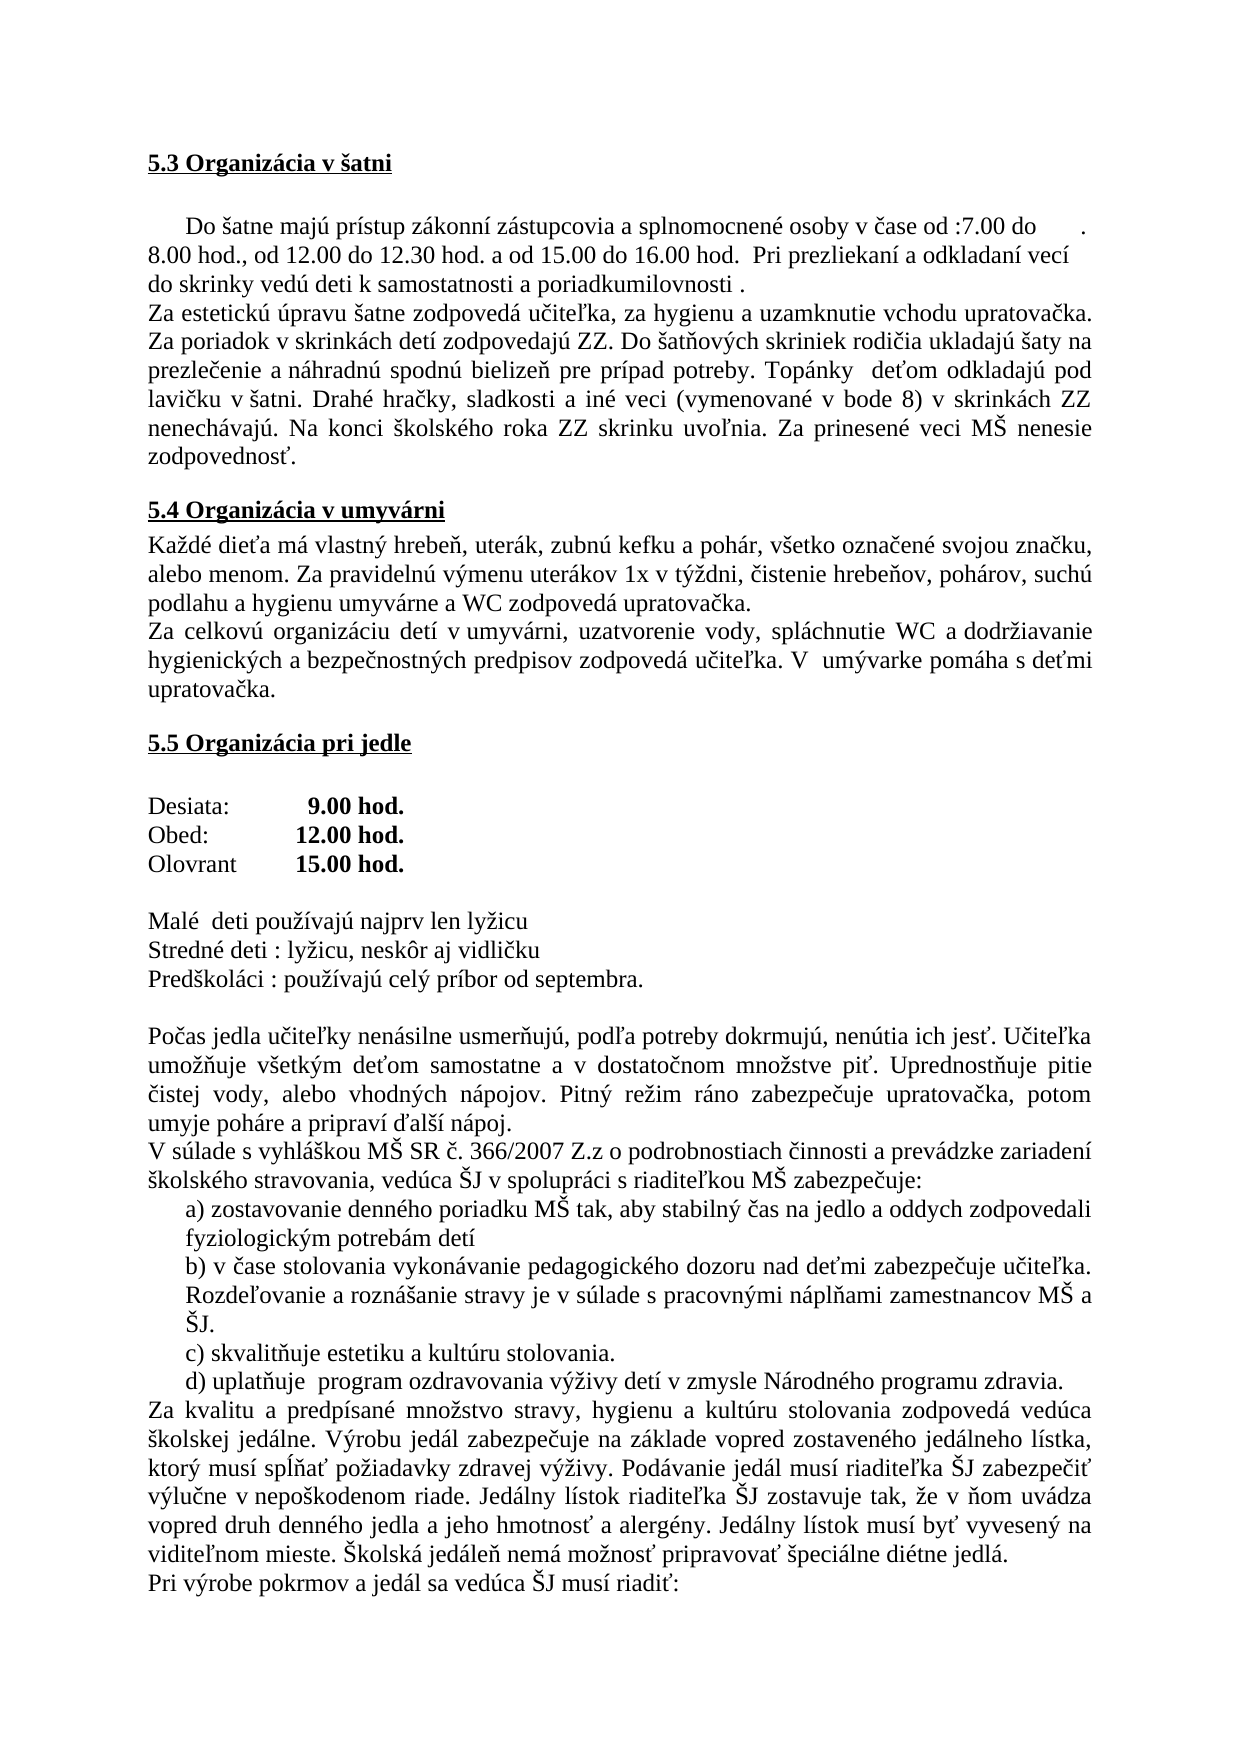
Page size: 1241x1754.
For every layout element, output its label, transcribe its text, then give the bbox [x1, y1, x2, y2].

text Desiata: 9.00 hod. [148, 791, 1093, 820]
text Za kvalitu a predpísané množstvo stravy, hygienu a kultúru stolovania zodpovedá vedúca školskej jedálne. Výrobu jedál zabezpečuje na základe vopred zostaveného jedálneho lístka, ktorý musí spĺňať požiadavky zdravej výživy. Podávanie jedál musí riaditeľka ŠJ zabezpečiť výlučne v nepoškodenom riade. Jedálny lístok riaditeľka ŠJ zostavuje tak, že v ňom uvádza vopred druh denného jedla a jeho hmotnosť a alergény. Jedálny lístok musí byť vyvesený na viditeľnom mieste. Školská jedáleň nemá možnosť pripravovať špeciálne diétne jedlá. [148, 1395, 1093, 1568]
text Do šatne majú prístup zákonní zástupcovia a splnomocnené osoby v čase od :7.00 do . 8.00 hod., od 12.00 do 12.30 hod. a od 15.00 do 16.00 hod. Pri prezliekaní a odkladaní vecí do skrinky vedú deti k samostatnosti a poriadkumilovnosti . [148, 211, 1093, 298]
text Za celkovú organizáciu detí v umyvárni, uzatvorenie vody, spláchnutie WC a dodržiavanie hygienických a bezpečnostných predpisov zodpovedá učiteľka. V umývarke pomáha s deťmi upratovačka. [148, 616, 1093, 703]
text Predškoláci : používajú celý príbor od septembra. [148, 964, 1093, 993]
subtitle 5.4 Organizácia v umyvárni [148, 495, 1093, 524]
text Obed: 12.00 hod. [148, 820, 1093, 849]
text a) zostavovanie denného poriadku MŠ tak, aby stabilný čas na jedlo a oddych zodpovedali fyziologickým potrebám detí [185, 1194, 1093, 1251]
text Olovrant 15.00 hod. [148, 849, 1093, 878]
subtitle 5.5 Organizácia pri jedle [148, 728, 1093, 756]
text b) v čase stolovania vykonávanie pedagogického dozoru nad deťmi zabezpečuje učiteľka. Rozdeľovanie a roznášanie stravy je v súlade s pracovnými náplňami zamestnancov MŠ a ŠJ. [185, 1251, 1093, 1338]
text Za estetickú úpravu šatne zodpovedá učiteľka, za hygienu a uzamknutie vchodu upratovačka. Za poriadok v skrinkách detí zodpovedajú ZZ. Do šatňových skriniek rodičia ukladajú šaty na prezlečenie a náhradnú spodnú bielizeň pre prípad potreby. Topánky deťom odkladajú pod lavičku v šatni. Drahé hračky, sladkosti a iné veci (vymenované v bode 8) v skrinkách ZZ nenechávajú. Na konci školského roka ZZ skrinku uvoľnia. Za prinesené veci MŠ nenesie zodpovednosť. [148, 298, 1093, 470]
subtitle 5.3 Organizácia v šatni [148, 148, 1093, 176]
text Malé deti používajú najprv len lyžicu [148, 906, 1093, 935]
text Pri výrobe pokrmov a jedál sa vedúca ŠJ musí riadiť: [148, 1568, 1093, 1596]
text Počas jedla učiteľky nenásilne usmerňujú, podľa potreby dokrmujú, nenútia ich jesť. Učiteľka umožňuje všetkým deťom samostatne a v dostatočnom množstve piť. Uprednostňuje pitie čistej vody, alebo vhodných nápojov. Pitný režim ráno zabezpečuje upratovačka, potom umyje poháre a pripraví ďalší nápoj. [148, 1021, 1093, 1136]
text Stredné deti : lyžicu, neskôr aj vidličku [148, 935, 1093, 964]
text V súlade s vyhláškou MŠ SR č. 366/2007 Z.z o podrobnostiach činnosti a prevádzke zariadení školského stravovania, vedúca ŠJ v spolupráci s riaditeľkou MŠ zabezpečuje: [148, 1136, 1093, 1194]
text Každé dieťa má vlastný hrebeň, uterák, zubnú kefku a pohár, všetko označené svojou značku, alebo menom. Za pravidelnú výmenu uterákov 1x v týždni, čistenie hrebeňov, pohárov, suchú podlahu a hygienu umyvárne a WC zodpovedá upratovačka. [148, 530, 1093, 616]
text d) uplatňuje program ozdravovania výživy detí v zmysle Národného programu zdravia. [185, 1366, 1093, 1395]
text c) skvalitňuje estetiku a kultúru stolovania. [185, 1338, 1093, 1366]
